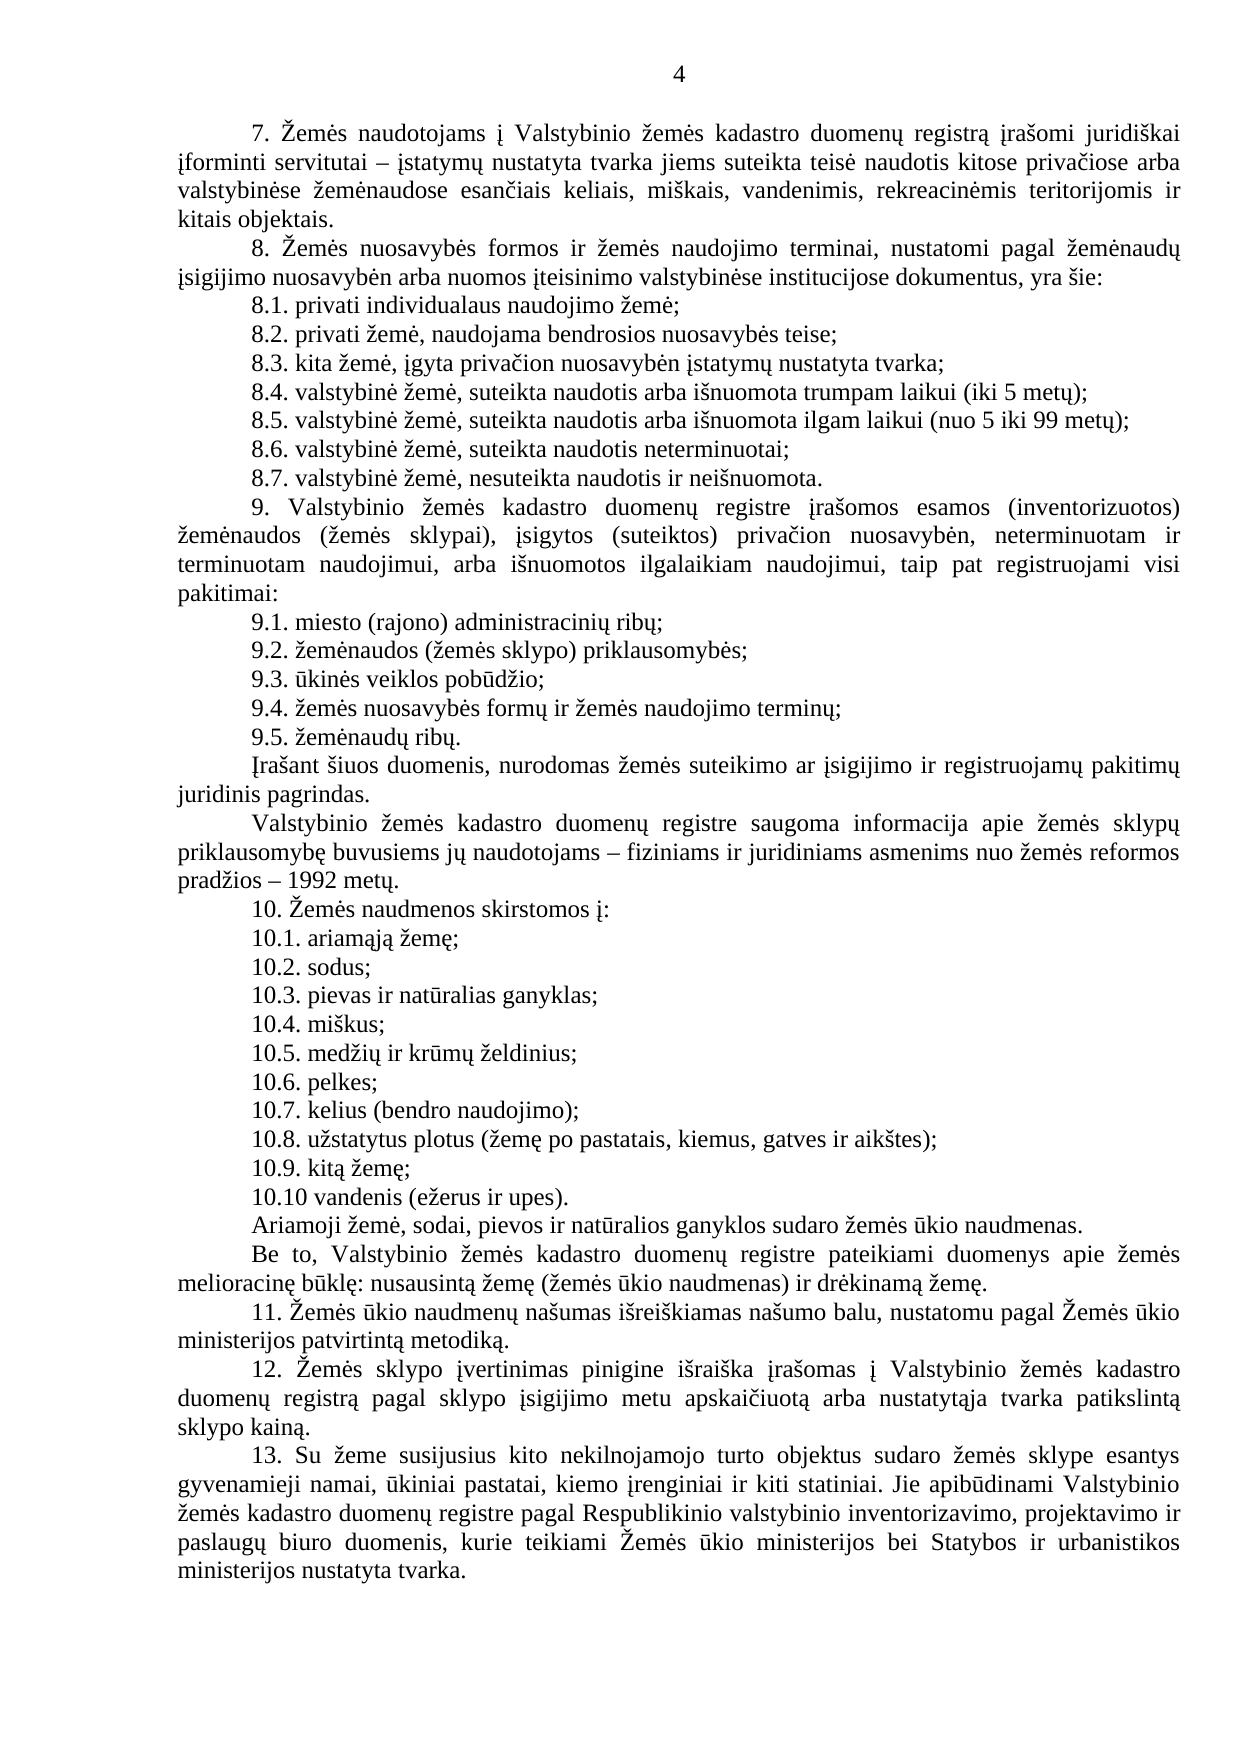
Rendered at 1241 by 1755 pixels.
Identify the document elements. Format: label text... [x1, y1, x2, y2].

text 8.3. kita žemė, įgyta privačion nuosavybėn įstatymų nustatyta tvarka; [177, 348, 1181, 377]
text 9.3. ūkinės veiklos pobūdžio; [177, 664, 1181, 693]
text 10.2. sodus; [177, 952, 1181, 981]
text 9.4. žemės nuosavybės formų ir žemės naudojimo terminų; [177, 693, 1181, 722]
text 10.7. kelius (bendro naudojimo); [177, 1096, 1181, 1124]
text 9.5. žemėnaudų ribų. [177, 722, 1181, 751]
text 7. Žemės naudotojams į Valstybinio žemės kadastro duomenų registrą įrašomi juridiškai įforminti servitutai – įstatymų nustatyta tvarka jiems suteikta teisė naudotis kitose privačiose arba valstybinėse žemėnaudose esančiais keliais, miškais, vandenimis, rekreacinėmis teritorijomis ir kitais objektais. [177, 118, 1181, 233]
text 10.5. medžių ir krūmų želdinius; [177, 1038, 1181, 1067]
text 10.3. pievas ir natūralias ganyklas; [177, 981, 1181, 1009]
text Įrašant šiuos duomenis, nurodomas žemės suteikimo ar įsigijimo ir registruojamų pakitimų juridinis pagrindas. [177, 751, 1181, 808]
text 8.6. valstybinė žemė, suteikta naudotis neterminuotai; [177, 434, 1181, 463]
text 9. Valstybinio žemės kadastro duomenų registre įrašomos esamos (inventorizuotos) žemėnaudos (žemės sklypai), įsigytos (suteiktos) privačion nuosavybėn, neterminuotam ir terminuotam naudojimui, arba išnuomotos ilgalaikiam naudojimui, taip pat registruojami visi pakitimai: [177, 492, 1181, 607]
text Ariamoji žemė, sodai, pievos ir natūralios ganyklos sudaro žemės ūkio naudmenas. [177, 1211, 1181, 1239]
text 8.4. valstybinė žemė, suteikta naudotis arba išnuomota trumpam laikui (iki 5 metų); [177, 377, 1181, 406]
text 10.6. pelkes; [177, 1067, 1181, 1096]
text 8. Žemės nuosavybės formos ir žemės naudojimo terminai, nustatomi pagal žemėnaudų įsigijimo nuosavybėn arba nuomos įteisinimo valstybinėse institucijose dokumentus, yra šie: [177, 233, 1181, 291]
text 9.2. žemėnaudos (žemės sklypo) priklausomybės; [177, 636, 1181, 664]
text 10.4. miškus; [177, 1009, 1181, 1038]
text 11. Žemės ūkio naudmenų našumas išreiškiamas našumo balu, nustatomu pagal Žemės ūkio ministerijos patvirtintą metodiką. [177, 1297, 1181, 1354]
text 8.2. privati žemė, naudojama bendrosios nuosavybės teise; [177, 319, 1181, 348]
text 10.1. ariamąją žemę; [177, 923, 1181, 952]
text Valstybinio žemės kadastro duomenų registre saugoma informacija apie žemės sklypų priklausomybę buvusiems jų naudotojams – fiziniams ir juridiniams asmenims nuo žemės reformos pradžios – 1992 metų. [177, 808, 1181, 894]
text 10.8. užstatytus plotus (žemę po pastatais, kiemus, gatves ir aikštes); [177, 1124, 1181, 1153]
text 10. Žemės naudmenos skirstomos į: [177, 894, 1181, 923]
text 8.7. valstybinė žemė, nesuteikta naudotis ir neišnuomota. [177, 463, 1181, 492]
text 8.5. valstybinė žemė, suteikta naudotis arba išnuomota ilgam laikui (nuo 5 iki 99 metų); [177, 406, 1181, 434]
text Be to, Valstybinio žemės kadastro duomenų registre pateikiami duomenys apie žemės melioracinę būklę: nusausintą žemę (žemės ūkio naudmenas) ir drėkinamą žemę. [177, 1239, 1181, 1297]
text 10.9. kitą žemę; [177, 1153, 1181, 1182]
text 13. Su žeme susijusius kito nekilnojamojo turto objektus sudaro žemės sklype esantys gyvenamieji namai, ūkiniai pastatai, kiemo įrenginiai ir kiti statiniai. Jie apibūdinami Valstybinio žemės kadastro duomenų registre pagal Respublikinio valstybinio inventorizavimo, projektavimo ir paslaugų biuro duomenis, kurie teikiami Žemės ūkio ministerijos bei Statybos ir urbanistikos ministerijos nustatyta tvarka. [177, 1441, 1181, 1584]
text 8.1. privati individualaus naudojimo žemė; [177, 291, 1181, 319]
text 9.1. miesto (rajono) administracinių ribų; [177, 607, 1181, 636]
text 10.10 vandenis (ežerus ir upes). [177, 1182, 1181, 1211]
text 12. Žemės sklypo įvertinimas pinigine išraiška įrašomas į Valstybinio žemės kadastro duomenų registrą pagal sklypo įsigijimo metu apskaičiuotą arba nustatytąja tvarka patikslintą sklypo kainą. [177, 1354, 1181, 1441]
